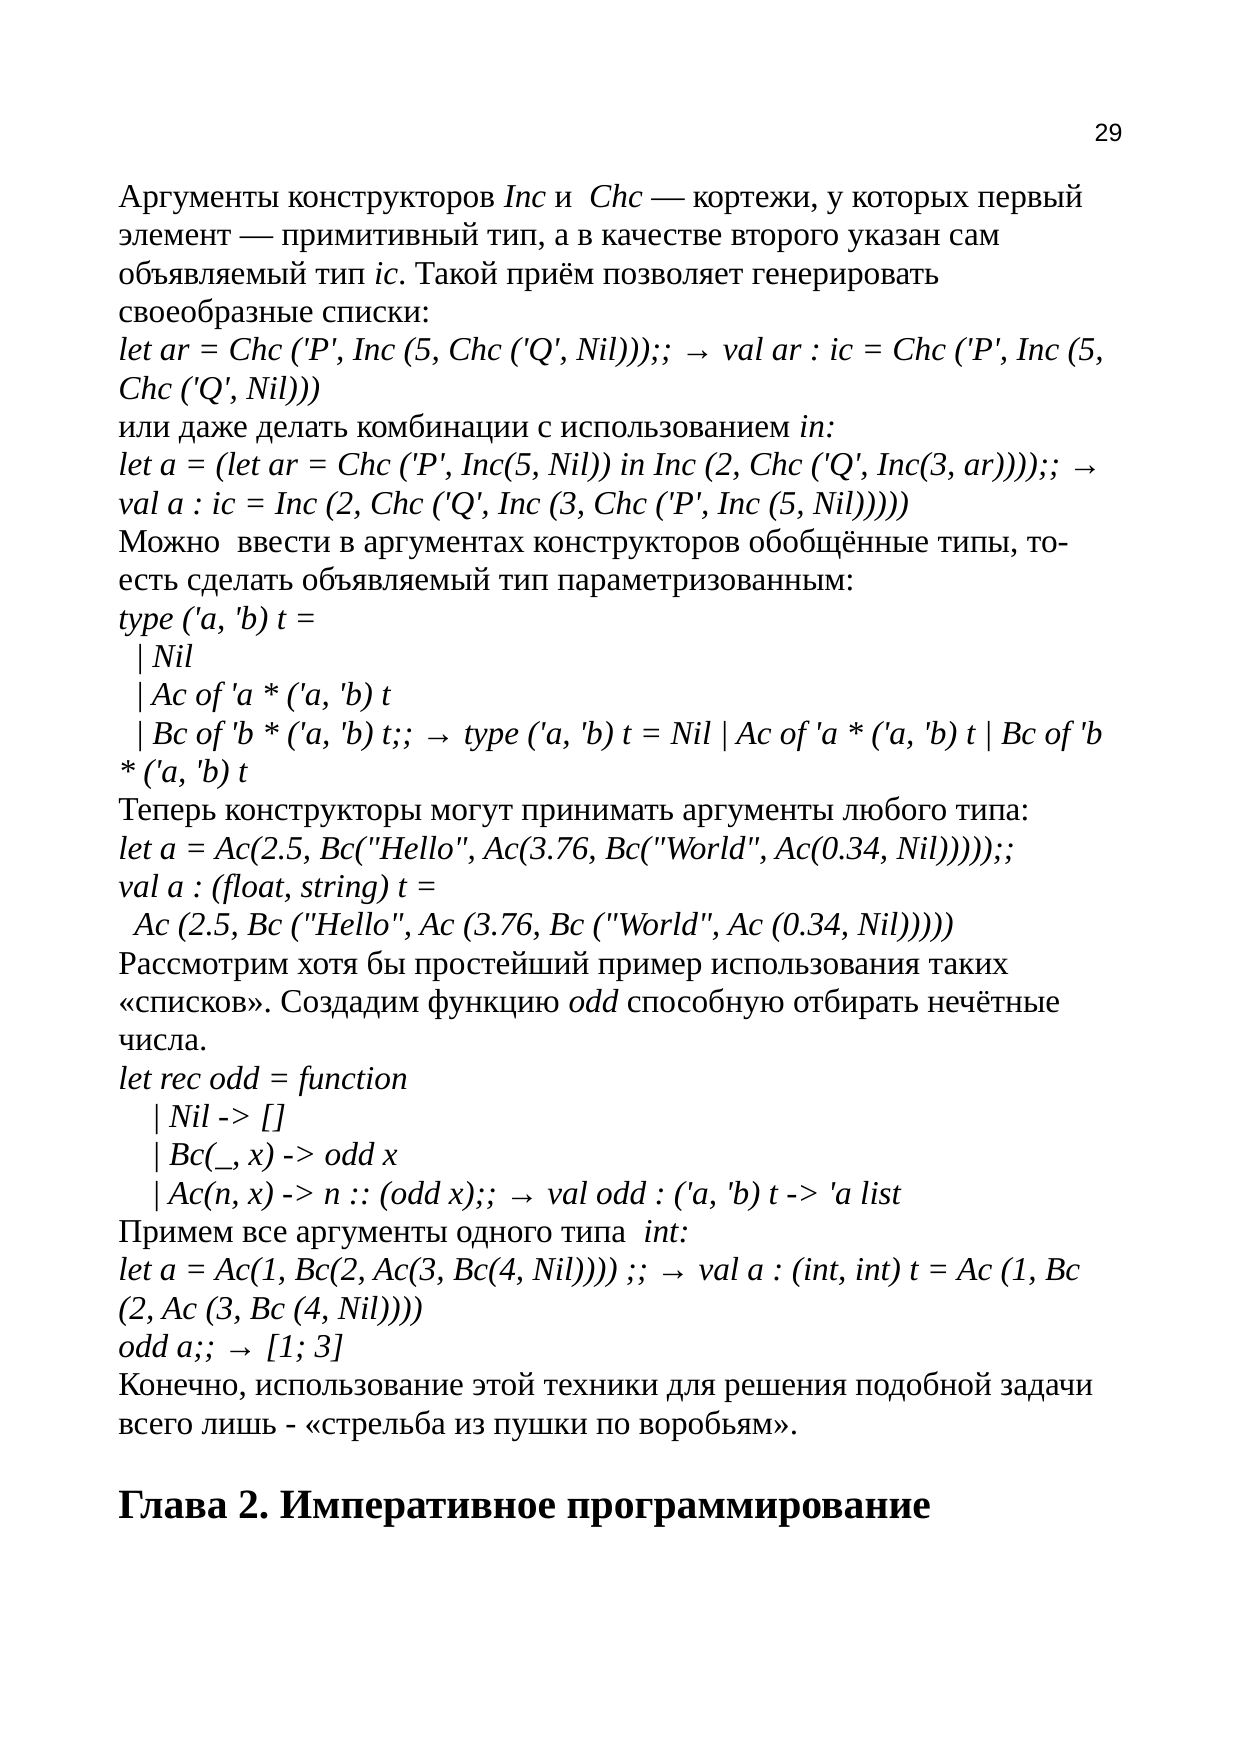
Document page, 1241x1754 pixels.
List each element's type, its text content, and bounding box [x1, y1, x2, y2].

text | Nil [118, 636, 1122, 675]
text Аргументы конструкторов Inc и Chc — кортежи, у которых первый элемент — примитивный тип, а в качестве второго указан сам объявляемый тип ic. Такой приём позволяет генерировать своеобразные списки: [118, 176, 1122, 330]
text | Nil -> [] [118, 1096, 1122, 1135]
text let a = (let ar = Chc ('P', Inc(5, Nil)) in Inc (2, Chc ('Q', Inc(3, ar))));; → [118, 445, 1122, 483]
text Конечно, использование этой техники для решения подобной задачи всего лишь - «стрельба из пушки по воробьям». [118, 1365, 1122, 1441]
text Теперь конструкторы могут принимать аргументы любого типа: [118, 790, 1122, 828]
text let a = Ac(2.5, Bc("Hello", Ac(3.76, Bc("World", Ac(0.34, Nil)))));; [118, 828, 1122, 866]
text let rec odd = function [118, 1058, 1122, 1096]
text let ar = Chc ('P', Inc (5, Chc ('Q', Nil)));; → val ar : ic = Chc ('P', Inc (5, Chc ('Q', Nil))) [118, 330, 1122, 406]
text | Ac of 'a * ('a, 'b) t [118, 675, 1122, 713]
text или даже делать комбинации с использованием in: [118, 406, 1122, 445]
text let a = Ac(1, Bc(2, Ac(3, Bc(4, Nil)))) ;; → val a : (int, int) t = Ac (1, Bc (2, Ac (3, Bc (4, Nil)))) [118, 1250, 1122, 1326]
text Примем все аргументы одного типа int: [118, 1211, 1122, 1250]
text Ac (2.5, Bc ("Hello", Ac (3.76, Bc ("World", Ac (0.34, Nil))))) [118, 905, 1122, 943]
text | Ac(n, x) -> n :: (odd x);; → val odd : ('a, 'b) t -> 'a list [118, 1173, 1122, 1211]
text val a : (float, string) t = [118, 866, 1122, 905]
text Рассмотрим хотя бы простейший пример использования таких «списков». Создадим функцию odd способную отбирать нечётные числа. [118, 943, 1122, 1058]
text Можно ввести в аргументах конструкторов обобщённые типы, то-есть сделать объявляемый тип параметризованным: [118, 521, 1122, 598]
text Глава 2. Императивное программирование [118, 1480, 1122, 1528]
text type ('a, 'b) t = [118, 598, 1122, 636]
text | Bc of 'b * ('a, 'b) t;; → type ('a, 'b) t = Nil | Ac of 'a * ('a, 'b) t | Bc of 'b * ('a, 'b) t [118, 713, 1122, 790]
text | Bc(_, x) -> odd x [118, 1135, 1122, 1173]
text val a : ic = Inc (2, Chc ('Q', Inc (3, Chc ('P', Inc (5, Nil))))) [118, 483, 1122, 521]
text odd a;; → [1; 3] [118, 1326, 1122, 1365]
